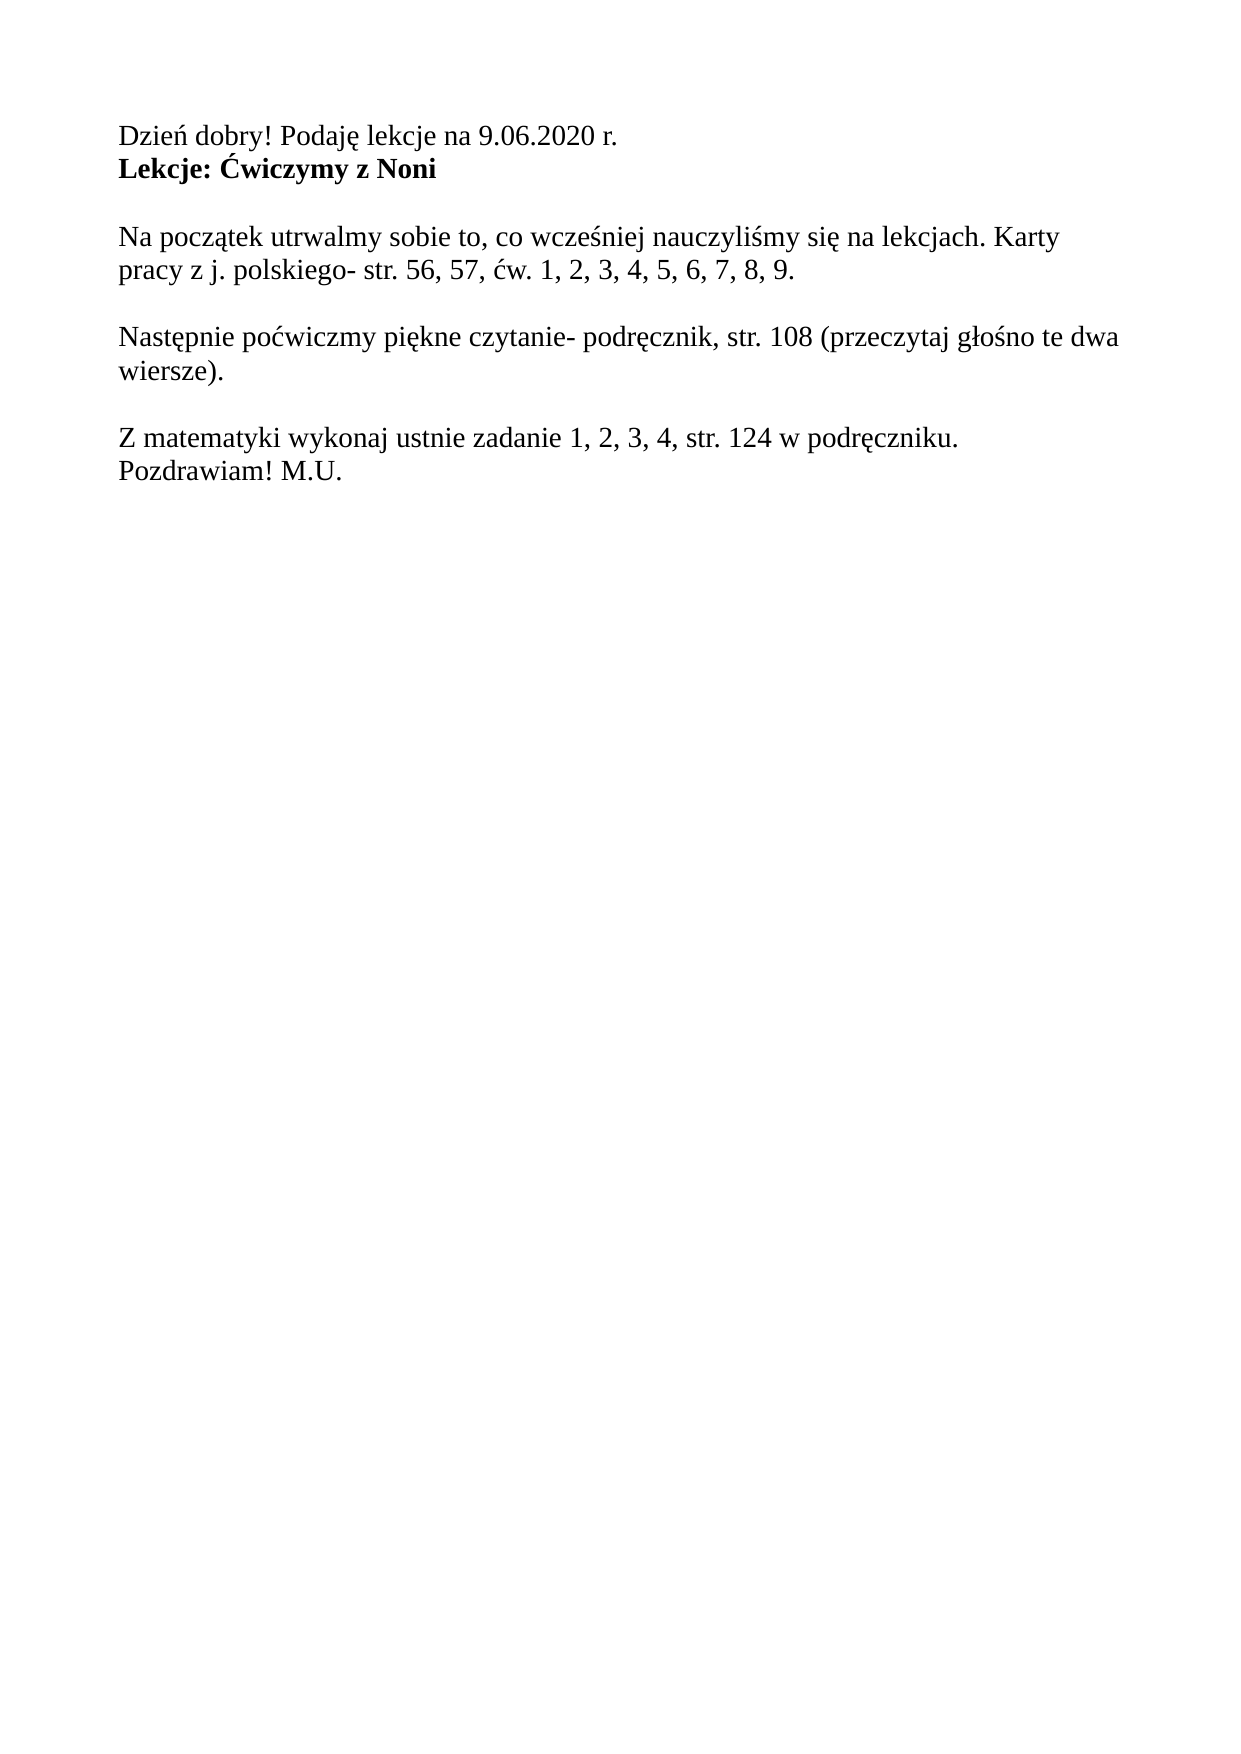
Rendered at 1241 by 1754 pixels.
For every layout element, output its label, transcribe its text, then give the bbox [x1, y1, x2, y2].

text Z matematyki wykonaj ustnie zadanie 1, 2, 3, 4, str. 124 w podręczniku. [118, 420, 1122, 453]
text Dzień dobry! Podaję lekcje na 9.06.2020 r. [118, 118, 1122, 152]
text Pozdrawiam! M.U. [118, 453, 1122, 487]
text Lekcje: Ćwiczymy z Noni [118, 152, 1122, 185]
text Następnie poćwiczmy piękne czytanie- podręcznik, str. 108 (przeczytaj głośno te dwa wiersze). [118, 319, 1122, 386]
text Na początek utrwalmy sobie to, co wcześniej nauczyliśmy się na lekcjach. Karty pracy z j. polskiego- str. 56, 57, ćw. 1, 2, 3, 4, 5, 6, 7, 8, 9. [118, 219, 1122, 286]
